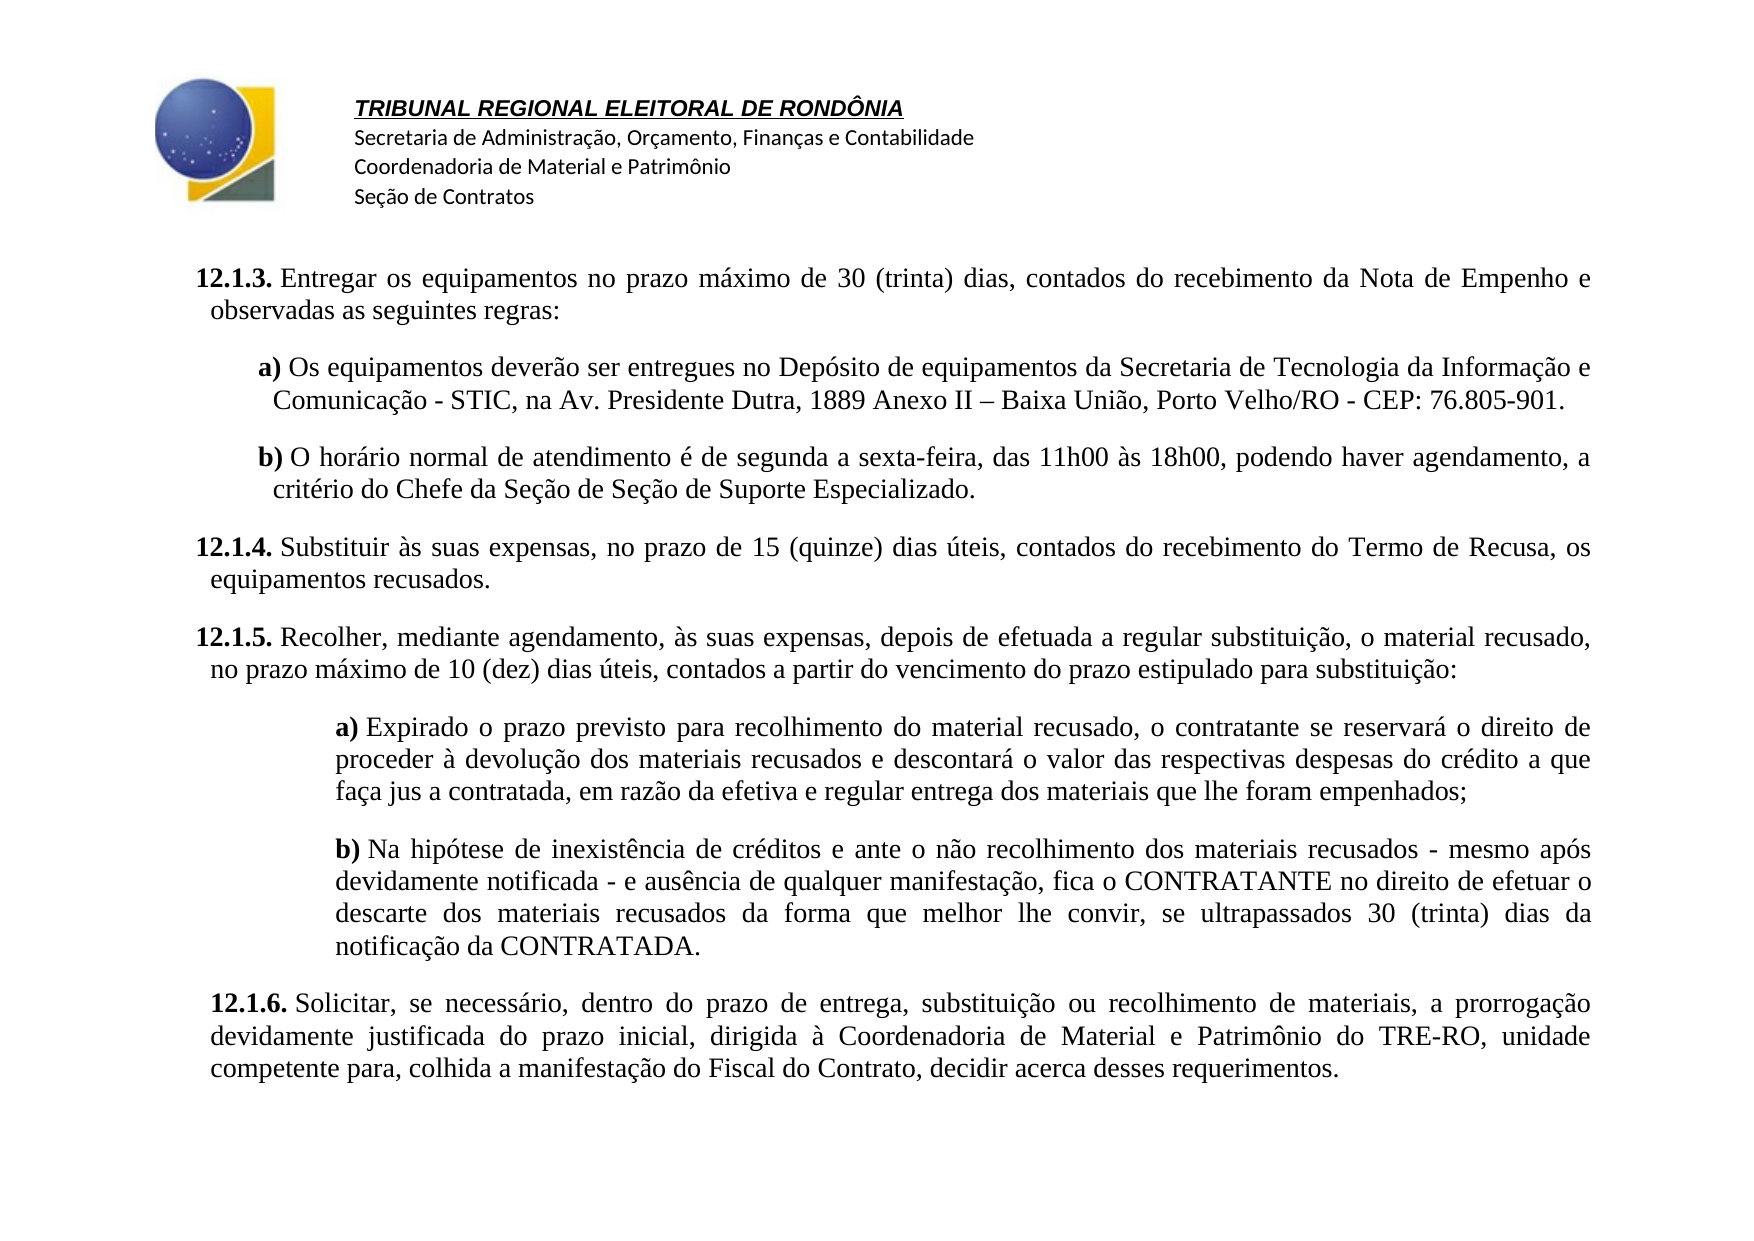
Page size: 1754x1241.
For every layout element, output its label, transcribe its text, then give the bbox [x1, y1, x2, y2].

text b) O horário normal de atendimento é de segunda a sexta-feira, das 11h00 às 18h00, podendo haver agendamento, a critério do Chefe da Seção de Seção de Suporte Especializado. [258, 440, 1594, 505]
text b) Na hipótese de inexistência de créditos e ante o não recolhimento dos materiais recusados - mesmo após devidamente notificada - e ausência de qualquer manifestação, fica o CONTRATANTE no direito de efetuar o descarte dos materiais recusados da forma que melhor lhe convir, se ultrapassados 30 (trinta) dias da notificação da CONTRATADA. [335, 832, 1594, 961]
text 12.1.5. Recolher, mediante agendamento, às suas expensas, depois de efetuada a regular substituição, o material recusado, no prazo máximo de 10 (dez) dias úteis, contados a partir do vencimento do prazo estipulado para substituição: [195, 620, 1594, 684]
text 12.1.6. Solicitar, se necessário, dentro do prazo de entrega, substituição ou recolhimento de materiais, a prorrogação devidamente justificada do prazo inicial, dirigida à Coordenadoria de Material e Patrimônio do TRE-RO, unidade competente para, colhida a manifestação do Fiscal do Contrato, decidir acerca desses requerimentos. [210, 986, 1594, 1083]
text a) Expirado o prazo previsto para recolhimento do material recusado, o contratante se reservará o direito de proceder à devolução dos materiais recusados e descontará o valor das respectivas despesas do crédito a que faça jus a contratada, em razão da efetiva e regular entrega dos materiais que lhe foram empenhados; [335, 709, 1594, 807]
text 12.1.4. Substituir às suas expensas, no prazo de 15 (quinze) dias úteis, contados do recebimento do Termo de Recusa, os equipamentos recusados. [195, 530, 1594, 595]
text a) Os equipamentos deverão ser entregues no Depósito de equipamentos da Secretaria de Tecnologia da Informação e Comunicação - STIC, na Av. Presidente Dutra, 1889 Anexo II – Baixa União, Porto Velho/RO - CEP: 76.805-901. [258, 350, 1594, 415]
text 12.1.3. Entregar os equipamentos no prazo máximo de 30 (trinta) dias, contados do recebimento da Nota de Empenho e observadas as seguintes regras: [195, 261, 1594, 325]
